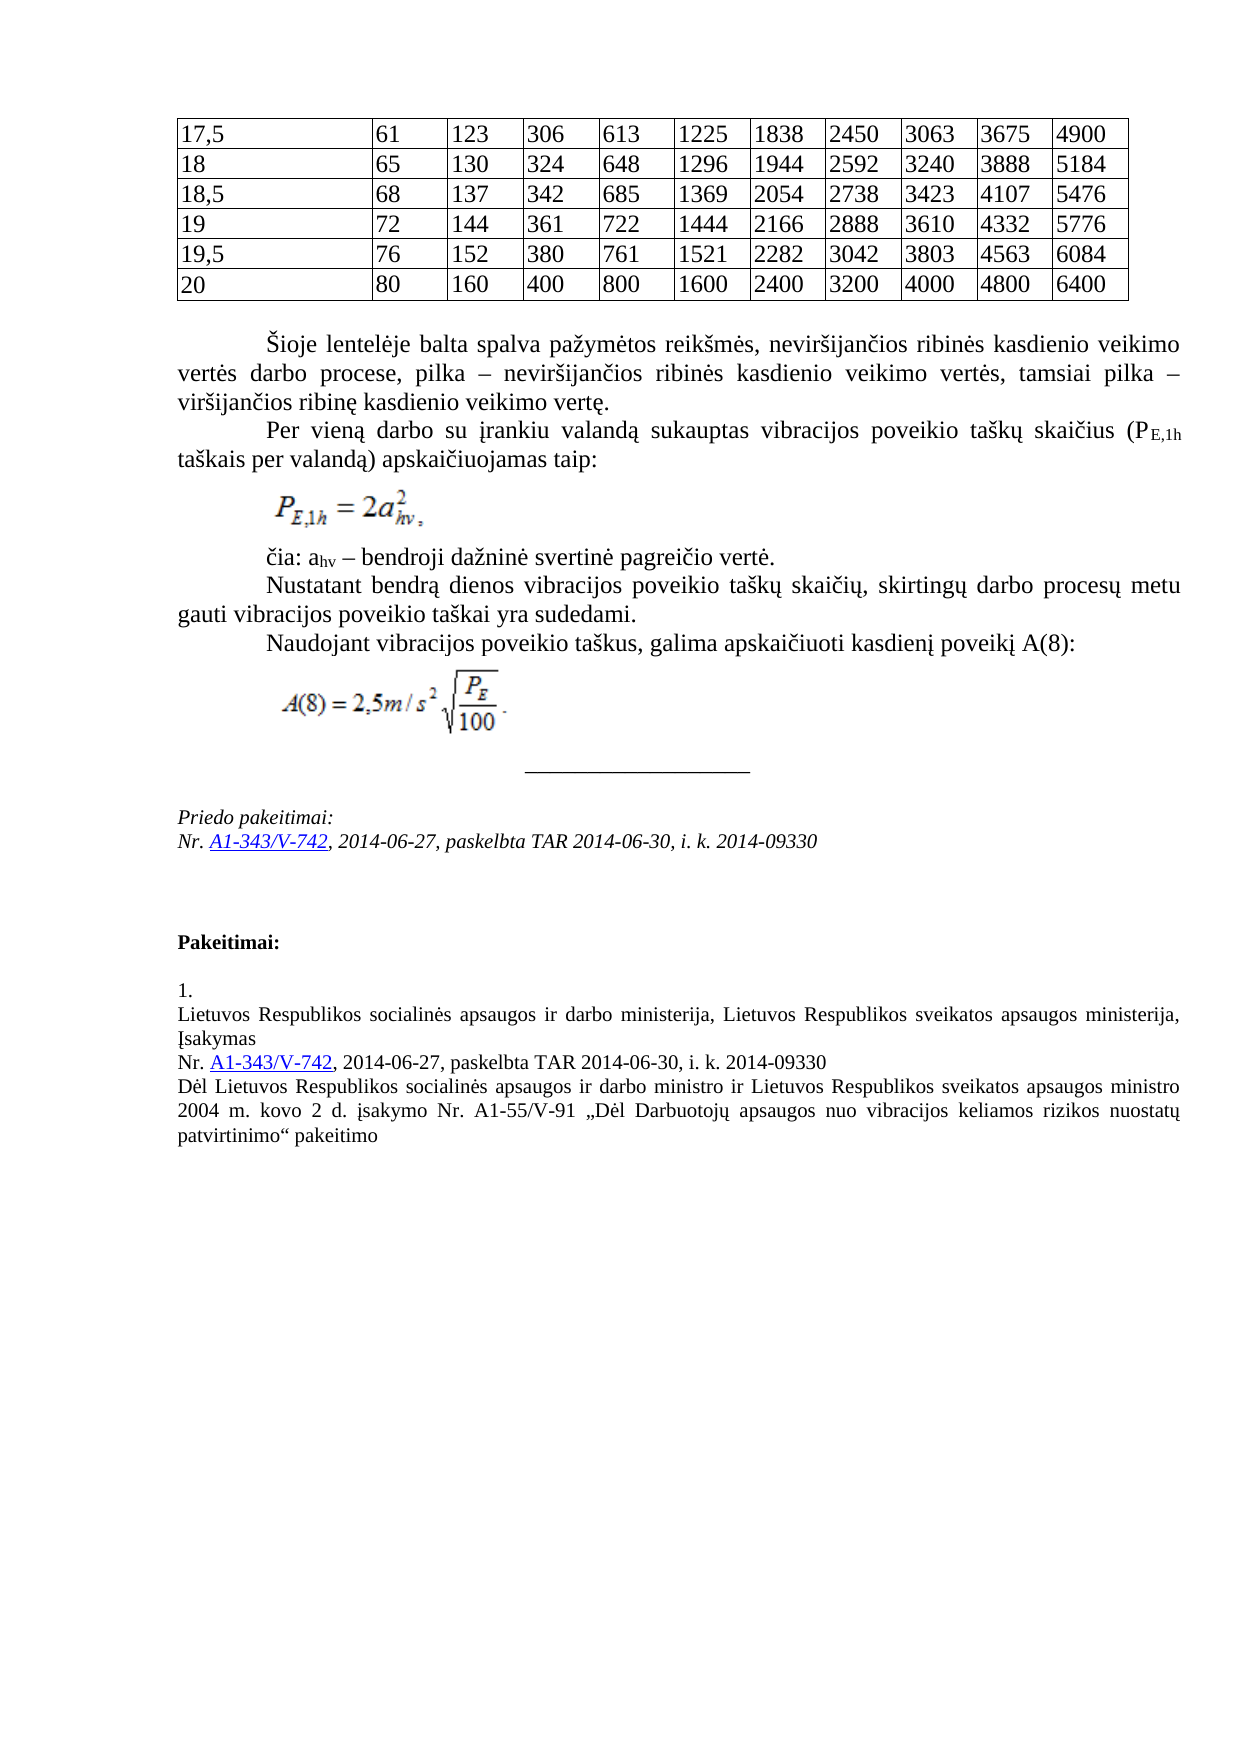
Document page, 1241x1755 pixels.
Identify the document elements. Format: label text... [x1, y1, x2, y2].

table_cell 68 [373, 179, 447, 208]
table_cell 152 [448, 239, 523, 268]
text Nustatant bendrą dienos vibracijos poveikio taškų skaičių, skirtingų darbo procesų metu gauti vibracijos poveikio taškai yra sudedami. [177, 571, 1181, 628]
table_cell 3063 [902, 119, 977, 148]
text Naudojant vibracijos poveikio taškus, galima apskaičiuoti kasdienį poveikį A(8): [177, 628, 1181, 657]
table_cell 2054 [751, 179, 825, 208]
table_cell 19 [178, 209, 372, 238]
table_cell 3240 [902, 149, 977, 178]
text Per vieną darbo su įrankiu valandą sukauptas vibracijos poveikio taškų skaičius (PE,1h taškais per valandą) apskaičiuojamas taip: [177, 416, 1181, 473]
table_cell 18 [178, 149, 372, 178]
table_cell 613 [600, 119, 674, 148]
table_cell 1369 [675, 179, 750, 208]
table_cell 65 [373, 149, 447, 178]
table_cell 17,5 [178, 119, 372, 148]
table_cell 3888 [978, 149, 1052, 178]
text __________________ [177, 747, 1181, 776]
table_cell 1838 [751, 119, 825, 148]
table_cell 342 [524, 179, 599, 208]
text Dėl Lietuvos Respublikos socialinės apsaugos ir darbo ministro ir Lietuvos Respublikos sveikatos apsaugos ministro 2004 m. kovo 2 d. įsakymo Nr. A1-55/V-91 „Dėl Darbuotojų apsaugos nuo vibracijos keliamos rizikos nuostatų patvirtinimo“ pakeitimo [177, 1074, 1181, 1147]
table_cell 160 [448, 269, 523, 299]
table_cell 761 [600, 239, 674, 268]
table_cell 3042 [826, 239, 901, 268]
text čia: ahv – bendroji dažninė svertinė pagreičio vertė. [177, 542, 1181, 571]
table_cell 6084 [1053, 239, 1128, 268]
table_cell 685 [600, 179, 674, 208]
table_cell 2282 [751, 239, 825, 268]
table_cell 130 [448, 149, 523, 178]
table_cell 123 [448, 119, 523, 148]
text Lietuvos Respublikos socialinės apsaugos ir darbo ministerija, Lietuvos Respublikos sveikatos apsaugos ministerija, Įsakymas [177, 1002, 1181, 1050]
table_cell 4107 [978, 179, 1052, 208]
table_cell 72 [373, 209, 447, 238]
table_cell 800 [600, 269, 674, 299]
table_cell 1444 [675, 209, 750, 238]
table_cell 400 [524, 269, 599, 299]
table_cell 380 [524, 239, 599, 268]
table_cell 4332 [978, 209, 1052, 238]
table_cell 2592 [826, 149, 901, 178]
table_cell 76 [373, 239, 447, 268]
table_cell 722 [600, 209, 674, 238]
table_cell 5184 [1053, 149, 1128, 178]
text Priedo pakeitimai: [177, 805, 1181, 829]
text Šioje lentelėje balta spalva pažymėtos reikšmės, neviršijančios ribinės kasdienio veikimo vertės darbo procese, pilka – neviršijančios ribinės kasdienio veikimo vertės, tamsiai pilka – viršijančios ribinę kasdienio veikimo vertę. [177, 329, 1181, 416]
table_cell 648 [600, 149, 674, 178]
table_cell 4000 [902, 269, 977, 299]
table_cell 2400 [751, 269, 825, 299]
table_cell 19,5 [178, 239, 372, 268]
table_cell 361 [524, 209, 599, 238]
table_cell 5776 [1053, 209, 1128, 238]
table_cell 306 [524, 119, 599, 148]
table_cell 1225 [675, 119, 750, 148]
table_cell 4900 [1053, 119, 1128, 148]
table_cell 324 [524, 149, 599, 178]
table_cell 3200 [826, 269, 901, 299]
table_cell 3675 [978, 119, 1052, 148]
table_cell 4563 [978, 239, 1052, 268]
table_cell 80 [373, 269, 447, 299]
text Pakeitimai: [177, 930, 1181, 954]
text 1. [177, 978, 1181, 1002]
table_cell 61 [373, 119, 447, 148]
table_cell 2166 [751, 209, 825, 238]
table_cell 3803 [902, 239, 977, 268]
table_cell 6400 [1053, 269, 1128, 299]
table_cell 3610 [902, 209, 977, 238]
table_cell 18,5 [178, 179, 372, 208]
table_cell 4800 [978, 269, 1052, 299]
table_cell 2738 [826, 179, 901, 208]
table_cell 2450 [826, 119, 901, 148]
table_cell 1944 [751, 149, 825, 178]
table_cell 1521 [675, 239, 750, 268]
table_cell 2888 [826, 209, 901, 238]
table_cell 137 [448, 179, 523, 208]
table_cell 5476 [1053, 179, 1128, 208]
table_cell 1600 [675, 269, 750, 299]
table_cell 20 [178, 269, 372, 299]
text Nr. A1-343/V-742, 2014-06-27, paskelbta TAR 2014-06-30, i. k. 2014-09330 [177, 829, 1181, 853]
table_cell 3423 [902, 179, 977, 208]
table_cell 144 [448, 209, 523, 238]
table_cell 1296 [675, 149, 750, 178]
text Nr. A1-343/V-742, 2014-06-27, paskelbta TAR 2014-06-30, i. k. 2014-09330 [177, 1050, 1181, 1074]
